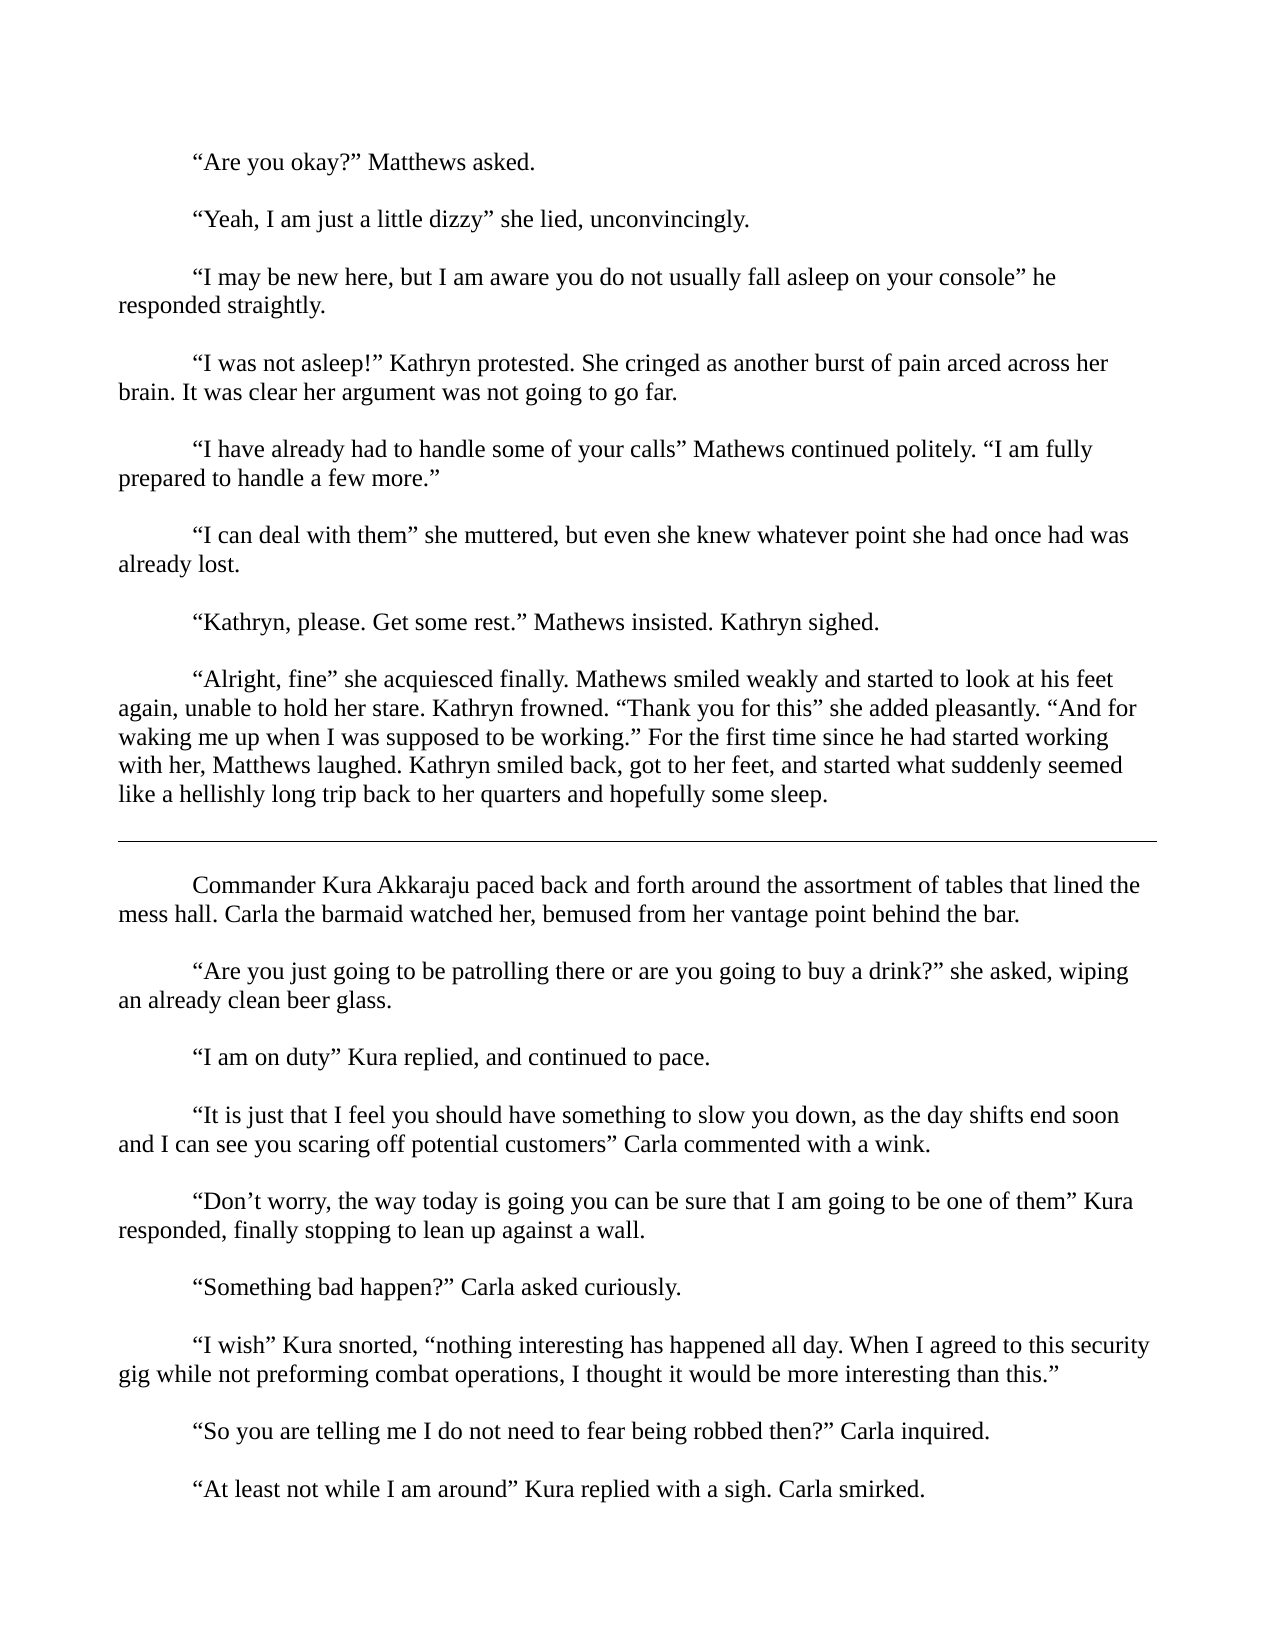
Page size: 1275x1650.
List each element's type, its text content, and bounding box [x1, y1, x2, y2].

text “I can deal with them” she muttered, but even she knew whatever point she had once had was already lost. [118, 521, 1157, 578]
text “It is just that I feel you should have something to slow you down, as the day shifts end soon and I can see you scaring off potential customers” Carla commented with a wink. [118, 1100, 1157, 1157]
text “Kathryn, please. Get some rest.” Mathews insisted. Kathryn sighed. [118, 607, 1157, 636]
text “Yeah, I am just a little dizzy” she lied, unconvincingly. [118, 204, 1157, 233]
text Commander Kura Akkaraju paced back and forth around the assortment of tables that lined the mess hall. Carla the barmaid watched her, bemused from her vantage point behind the bar. [118, 870, 1157, 927]
text “Are you just going to be patrolling there or are you going to buy a drink?” she asked, wiping an already clean beer glass. [118, 956, 1157, 1014]
text “I was not asleep!” Kathryn protested. She cringed as another burst of pain arced across her brain. It was clear her argument was not going to go far. [118, 348, 1157, 406]
text “At least not while I am around” Kura replied with a sigh. Carla smirked. [118, 1474, 1157, 1502]
text “So you are telling me I do not need to fear being robbed then?” Carla inquired. [118, 1416, 1157, 1445]
text “Are you okay?” Matthews asked. [118, 147, 1157, 176]
text “I wish” Kura snorted, “nothing interesting has happened all day. When I agreed to this security gig while not preforming combat operations, I thought it would be more interesting than this.” [118, 1330, 1157, 1387]
text “Something bad happen?” Carla asked curiously. [118, 1272, 1157, 1301]
text “Alright, fine” she acquiesced finally. Mathews smiled weakly and started to look at his feet again, unable to hold her stare. Kathryn frowned. “Thank you for this” she added pleasantly. “And for waking me up when I was supposed to be working.” For the first time since he had started working with her, Matthews laughed. Kathryn smiled back, got to her feet, and started what suddenly seemed like a hellishly long trip back to her quarters and hopefully some sleep. [118, 664, 1157, 808]
text “Don’t worry, the way today is going you can be sure that I am going to be one of them” Kura responded, finally stopping to lean up against a wall. [118, 1186, 1157, 1244]
text “I have already had to handle some of your calls” Mathews continued politely. “I am fully prepared to handle a few more.” [118, 434, 1157, 492]
text “I am on duty” Kura replied, and continued to pace. [118, 1042, 1157, 1071]
text “I may be new here, but I am aware you do not usually fall asleep on your console” he responded straightly. [118, 262, 1157, 319]
